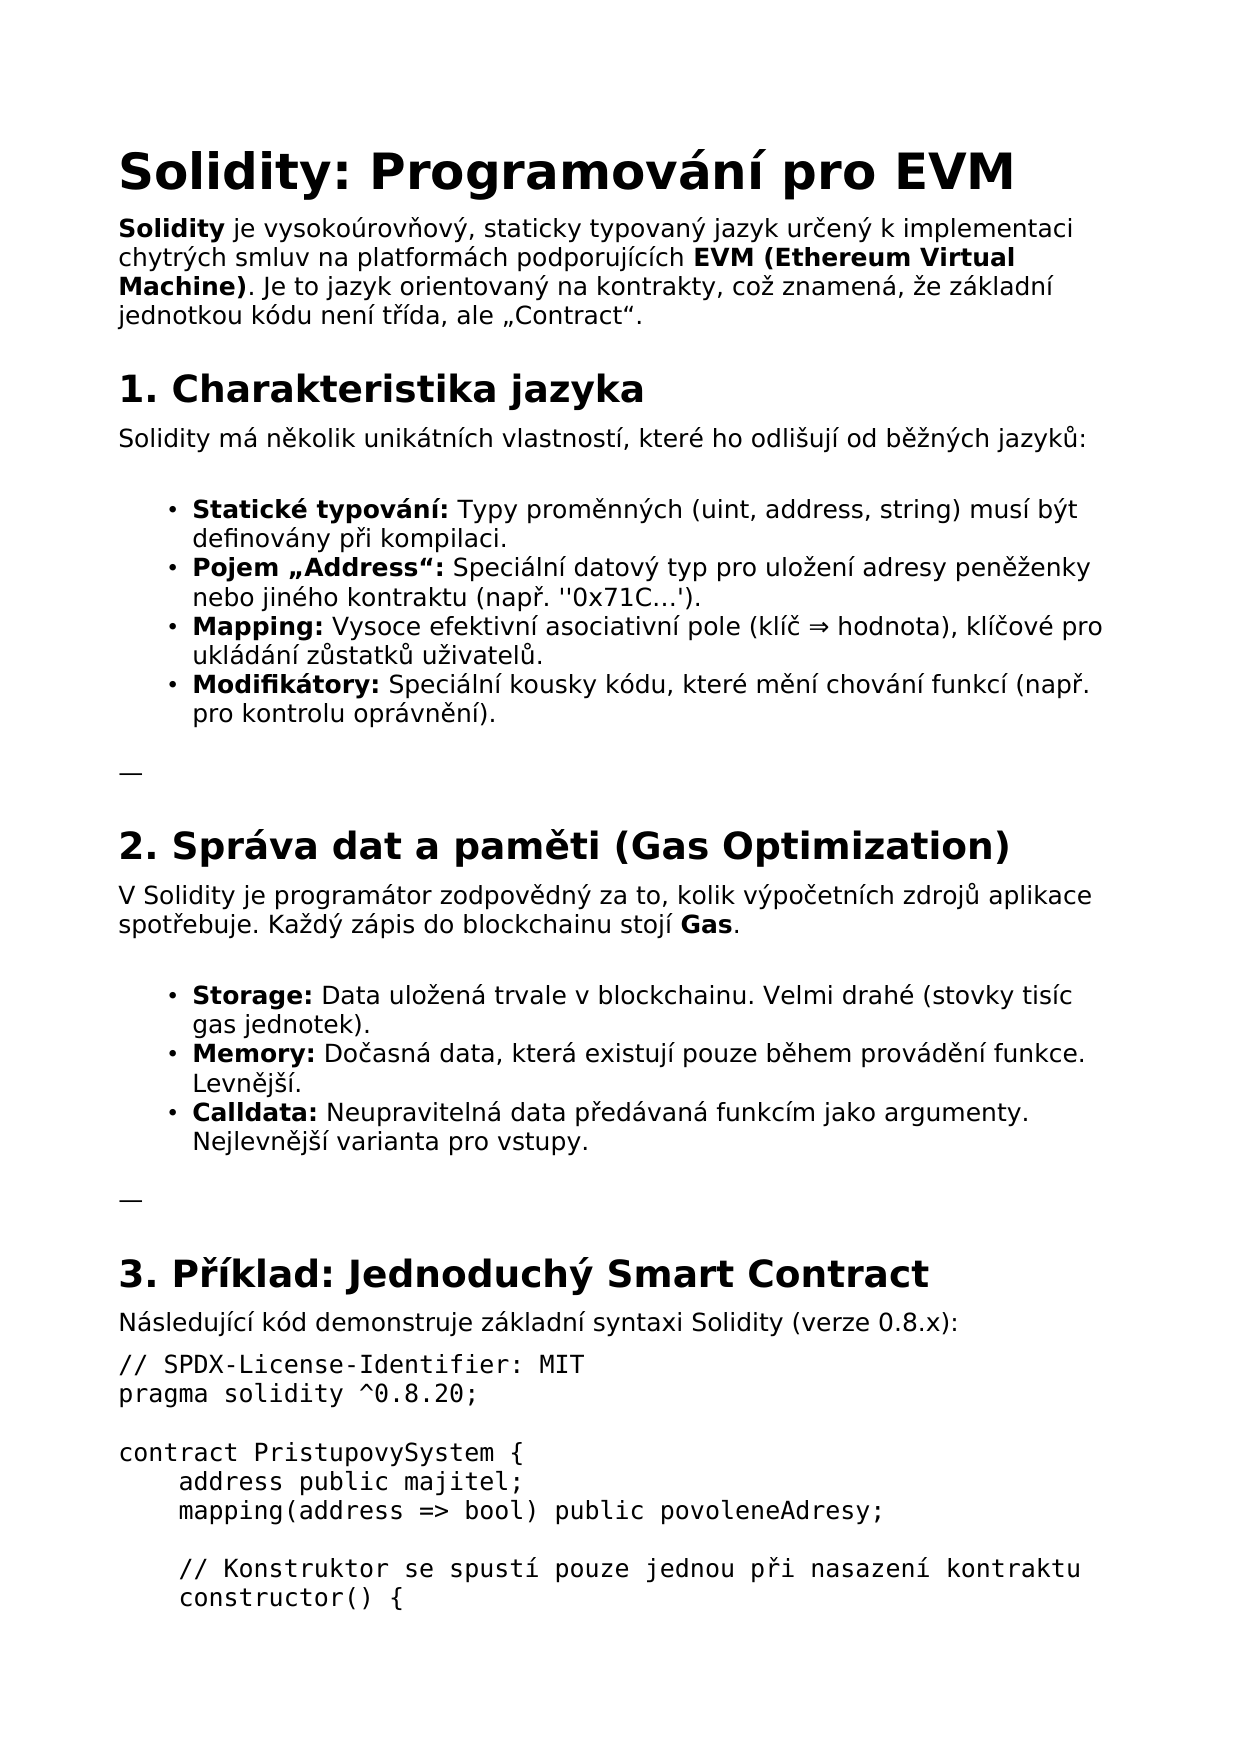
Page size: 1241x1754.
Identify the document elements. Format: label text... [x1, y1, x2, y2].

list Pojem „Address“: Speciální datový typ pro uložení adresy peněženky nebo jiného kontraktu (např. ''0x71C…'). [177, 554, 1122, 612]
list Calldata: Neupravitelná data předávaná funkcím jako argumenty. Nejlevnější varianta pro vstupy. [177, 1098, 1122, 1156]
list Modifikátory: Speciální kousky kódu, které mění chování funkcí (např. pro kontrolu oprávnění). [177, 670, 1122, 729]
text — [118, 758, 1122, 787]
subtitle 3. Příklad: Jednoduchý Smart Contract [118, 1252, 1122, 1296]
subtitle 2. Správa dat a paměti (Gas Optimization) [118, 825, 1122, 868]
list Mapping: Vysoce efektivní asociativní pole (klíč ⇒ hodnota), klíčové pro ukládání zůstatků uživatelů. [177, 612, 1122, 670]
list Memory: Dočasná data, která existují pouze během provádění funkce. Levnější. [177, 1039, 1122, 1098]
text Následující kód demonstruje základní syntaxi Solidity (verze 0.8.x): [118, 1308, 1122, 1338]
text Solidity je vysokoúrovňový, staticky typovaný jazyk určený k implementaci chytrých smluv na platformách podporujících EVM (Ethereum Virtual Machine). Je to jazyk orientovaný na kontrakty, což znamená, že základní jednotkou kódu není třída, ale „Contract“. [118, 214, 1122, 331]
text Solidity má několik unikátních vlastností, které ho odlišují od běžných jazyků: [118, 424, 1122, 453]
list Storage: Data uložená trvale v blockchainu. Velmi drahé (stovky tisíc gas jednotek). [177, 981, 1122, 1039]
subtitle 1. Charakteristika jazyka [118, 368, 1122, 412]
text // SPDX-License-Identifier: MIT pragma solidity ^0.8.20; contract PristupovySystem { address public majitel; mapping(address => bool) public povoleneAdresy; // Konstruktor se spustí pouze jednou při nasazení kontraktu constructor() { [118, 1350, 1122, 1613]
text V Solidity je programátor zodpovědný za to, kolik výpočetních zdrojů aplikace spotřebuje. Každý zápis do blockchainu stojí Gas. [118, 881, 1122, 939]
text — [118, 1186, 1122, 1215]
subtitle Solidity: Programování pro EVM [118, 143, 1122, 201]
list Statické typování: Typy proměnných (uint, address, string) musí být definovány při kompilaci. [177, 495, 1122, 554]
